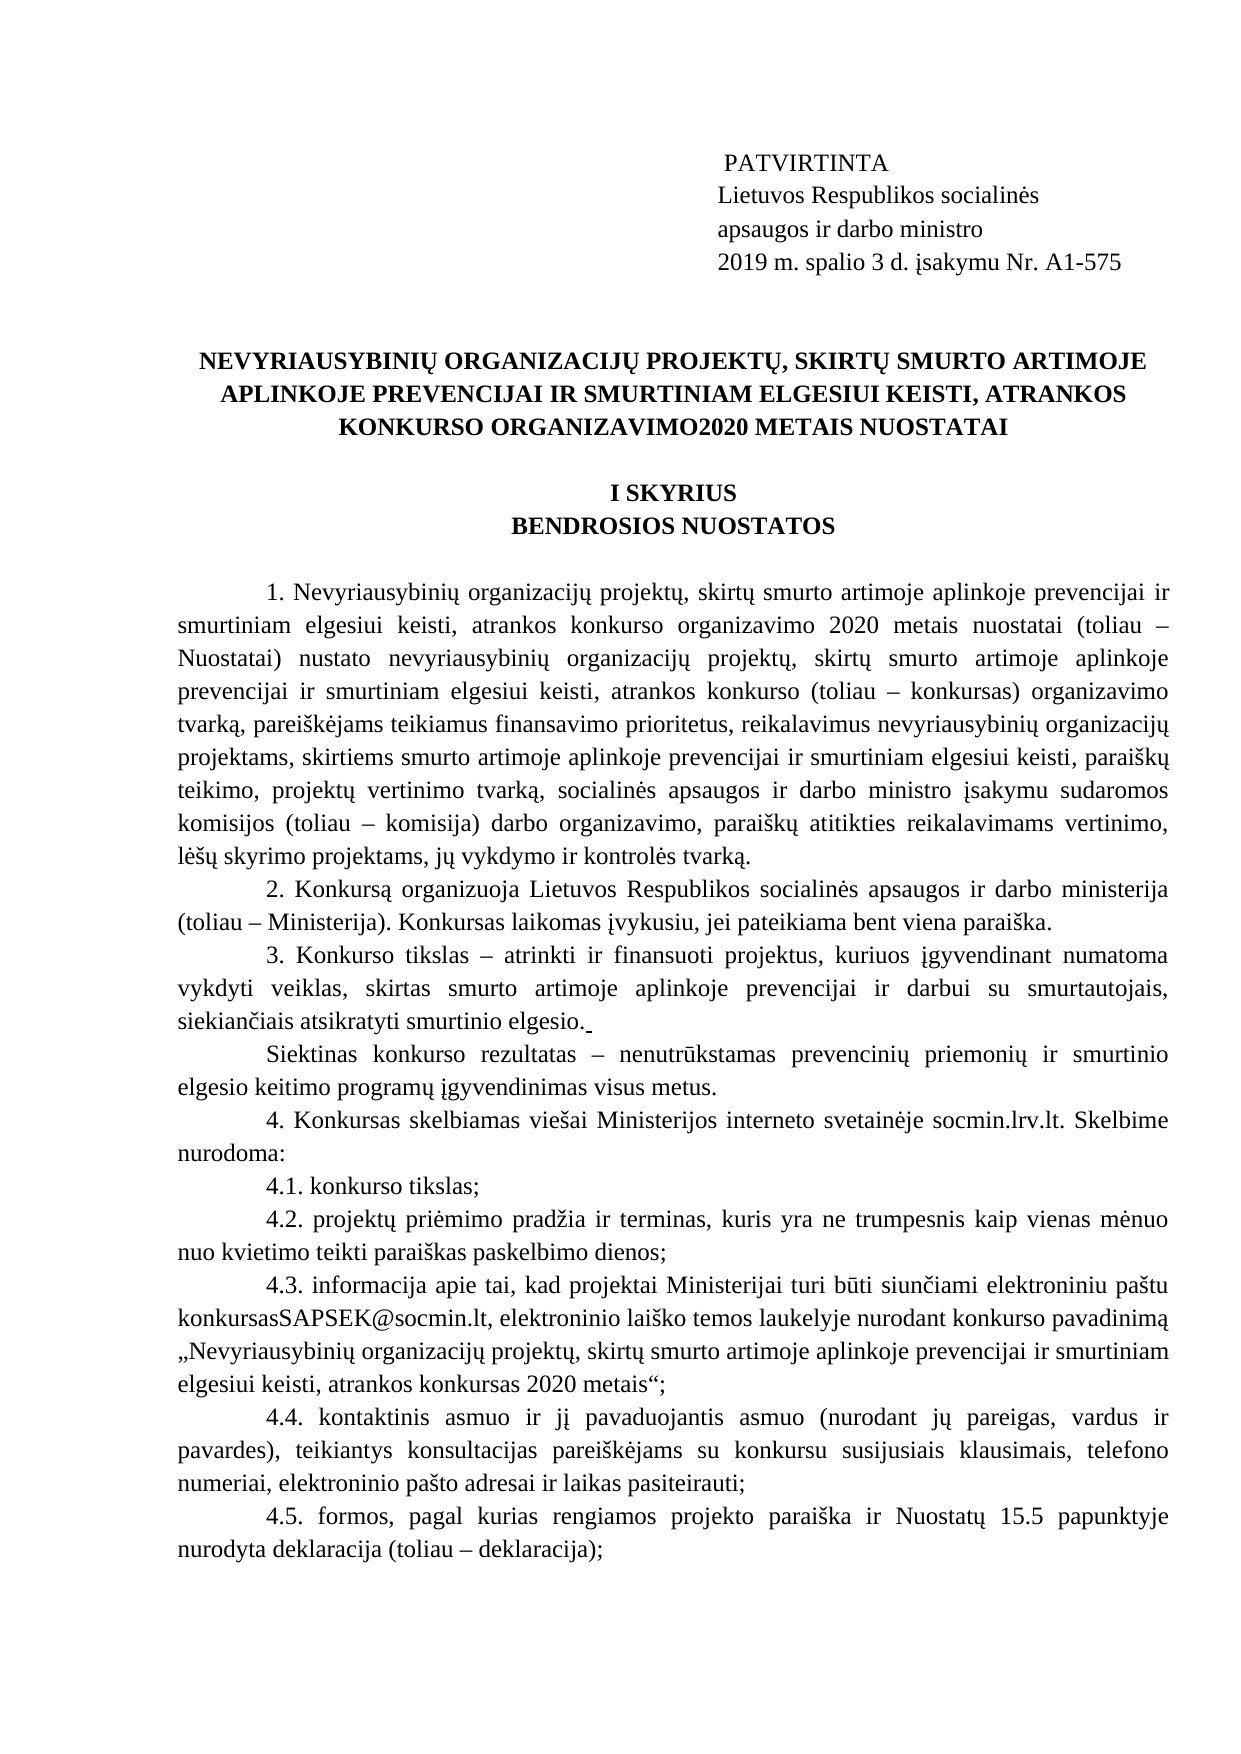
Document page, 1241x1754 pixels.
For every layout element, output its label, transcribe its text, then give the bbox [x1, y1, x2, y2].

text 2. Konkursą organizuoja Lietuvos Respublikos socialinės apsaugos ir darbo ministerija (toliau – Ministerija). Konkursas laikomas įvykusiu, jei pateikiama bent viena paraiška. [177, 874, 1169, 936]
text 4.3. informacija apie tai, kad projektai Ministerijai turi būti siunčiami elektroniniu paštu konkursasSAPSEK@socmin.lt, elektroninio laiško temos laukelyje nurodant konkurso pavadinimą „Nevyriausybinių organizacijų projektų, skirtų smurto artimoje aplinkoje prevencijai ir smurtiniam elgesiui keisti, atrankos konkursas 2020 metais“; [177, 1270, 1169, 1398]
text I SKYRIUS [177, 478, 1169, 507]
text BENDROSIOS NUOSTATOS [177, 511, 1169, 539]
text 4.5. formos, pagal kurias rengiamos projekto paraiška ir Nuostatų 15.5 papunktyje nurodyta deklaracija (toliau – deklaracija); [177, 1501, 1169, 1563]
text 1. Nevyriausybinių organizacijų projektų, skirtų smurto artimoje aplinkoje prevencijai ir smurtiniam elgesiui keisti, atrankos konkurso organizavimo 2020 metais nuostatai (toliau – Nuostatai) nustato nevyriausybinių organizacijų projektų, skirtų smurto artimoje aplinkoje prevencijai ir smurtiniam elgesiui keisti, atrankos konkurso (toliau – konkursas) organizavimo tvarką, pareiškėjams teikiamus finansavimo prioritetus, reikalavimus nevyriausybinių organizacijų projektams, skirtiems smurto artimoje aplinkoje prevencijai ir smurtiniam elgesiui keisti, paraiškų teikimo, projektų vertinimo tvarką, socialinės apsaugos ir darbo ministro įsakymu sudaromos komisijos (toliau – komisija) darbo organizavimo, paraiškų atitikties reikalavimams vertinimo, lėšų skyrimo projektams, jų vykdymo ir kontrolės tvarką. [177, 577, 1169, 870]
text 4.2. projektų priėmimo pradžia ir terminas, kuris yra ne trumpesnis kaip vienas mėnuo nuo kvietimo teikti paraiškas paskelbimo dienos; [177, 1204, 1169, 1266]
text PATVIRTINTA [723, 148, 1169, 176]
text 4. Konkursas skelbiamas viešai Ministerijos interneto svetainėje socmin.lrv.lt. Skelbime nurodoma: [177, 1105, 1169, 1167]
text apsaugos ir darbo ministro [717, 214, 1169, 242]
text 4.4. kontaktinis asmuo ir jį pavaduojantis asmuo (nurodant jų pareigas, vardus ir pavardes), teikiantys konsultacijas pareiškėjams su konkursu susijusiais klausimais, telefono numeriai, elektroninio pašto adresai ir laikas pasiteirauti; [177, 1402, 1169, 1497]
text 4.1. konkurso tikslas; [177, 1171, 1169, 1200]
text Lietuvos Respublikos socialinės [717, 181, 1169, 209]
text 3. Konkurso tikslas – atrinkti ir finansuoti projektus, kuriuos įgyvendinant numatoma vykdyti veiklas, skirtas smurto artimoje aplinkoje prevencijai ir darbui su smurtautojais, siekiančiais atsikratyti smurtinio elgesio. [177, 940, 1169, 1035]
text Siektinas konkurso rezultatas – nenutrūkstamas prevencinių priemonių ir smurtinio elgesio keitimo programų įgyvendinimas visus metus. [177, 1039, 1169, 1101]
text NEVYRIAUSYBINIŲ ORGANIZACIJŲ PROJEKTŲ, SKIRTŲ SMURTO ARTIMOJE APLINKOJE PREVENCIJAI ir smurtiniAM elgesiUI keiSti, atrankos kONKURSO ORGANIZAVIMO2020 METAIS NUOSTATAI [177, 346, 1169, 441]
text 2019 m. spalio 3 d. įsakymu Nr. A1-575 [717, 247, 1169, 275]
